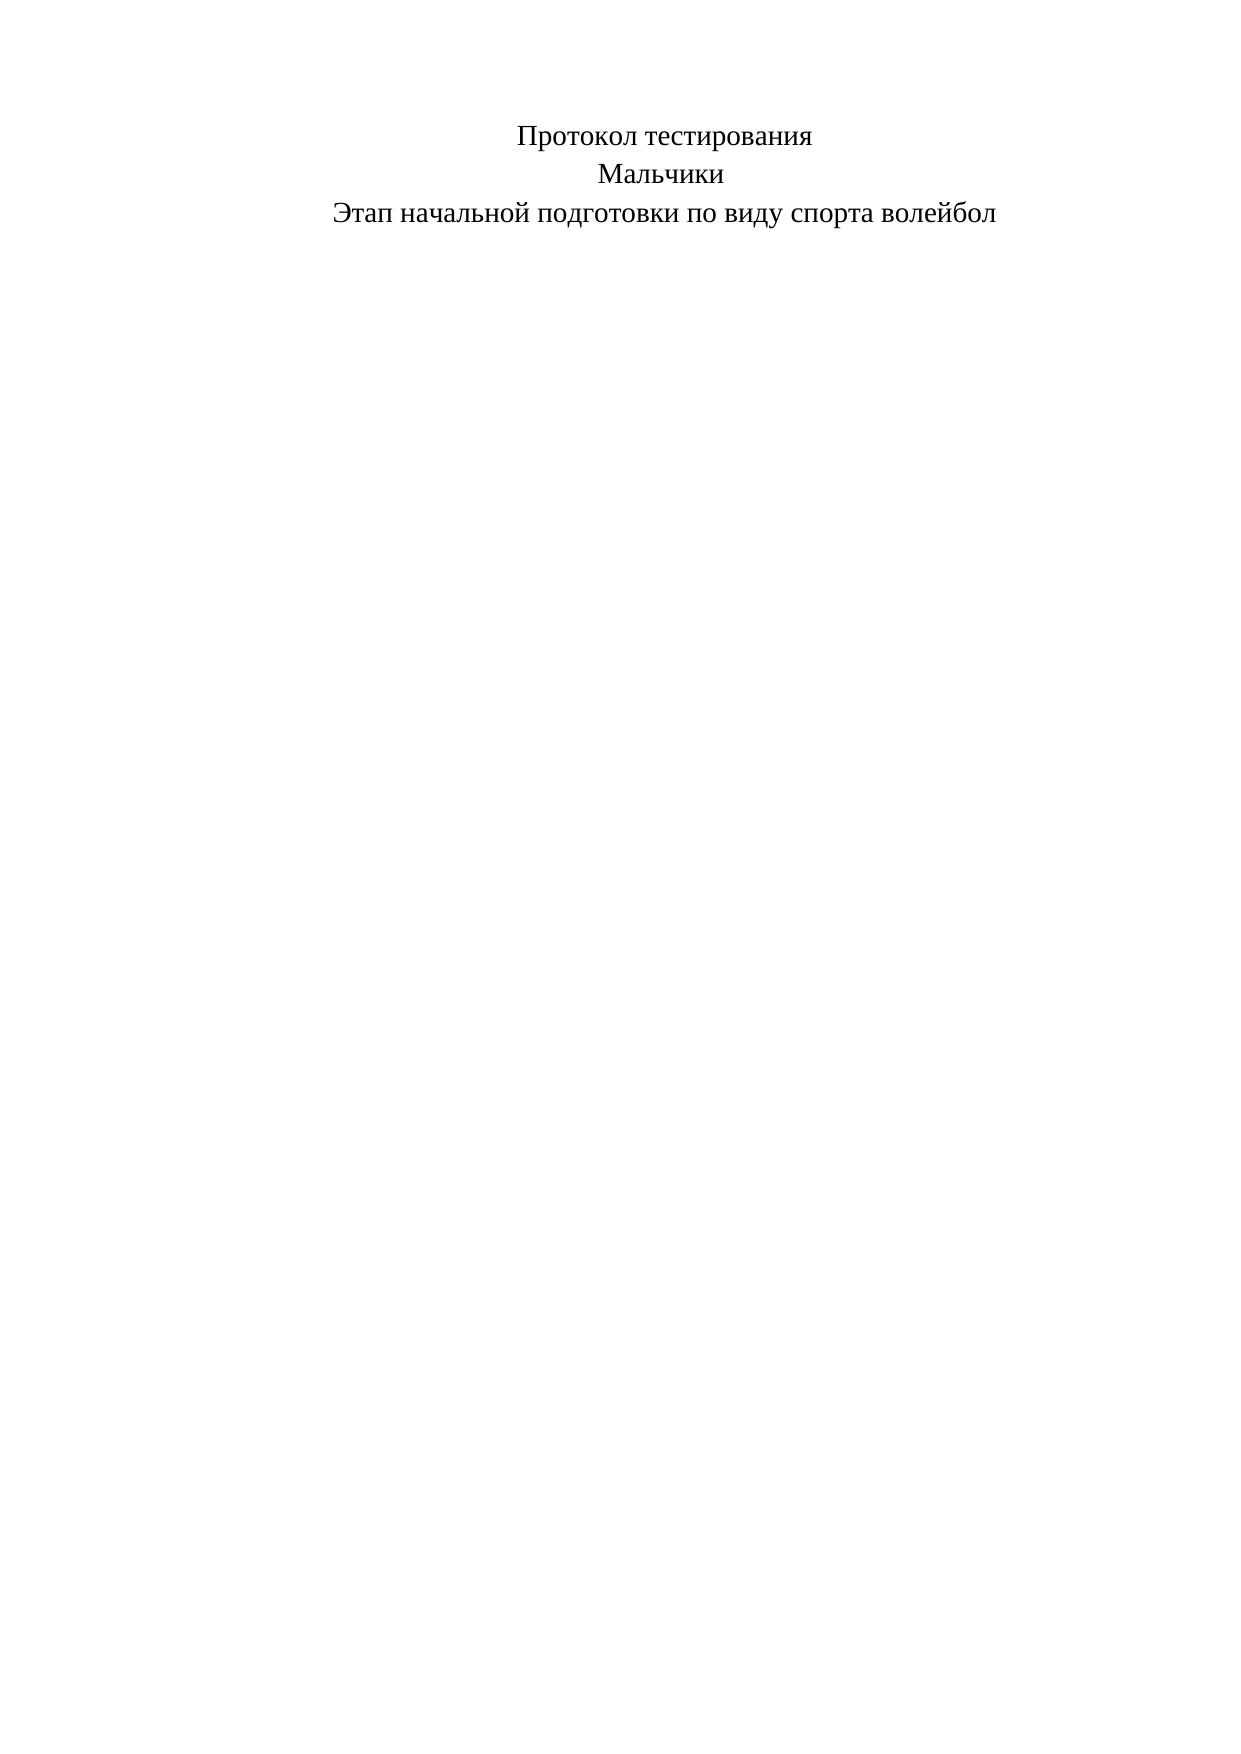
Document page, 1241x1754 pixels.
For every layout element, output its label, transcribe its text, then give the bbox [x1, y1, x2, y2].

text Этап начальной подготовки по виду спорта волейбол [177, 195, 1152, 229]
text Протокол тестирования [177, 118, 1152, 152]
text Мальчики [177, 157, 1152, 190]
